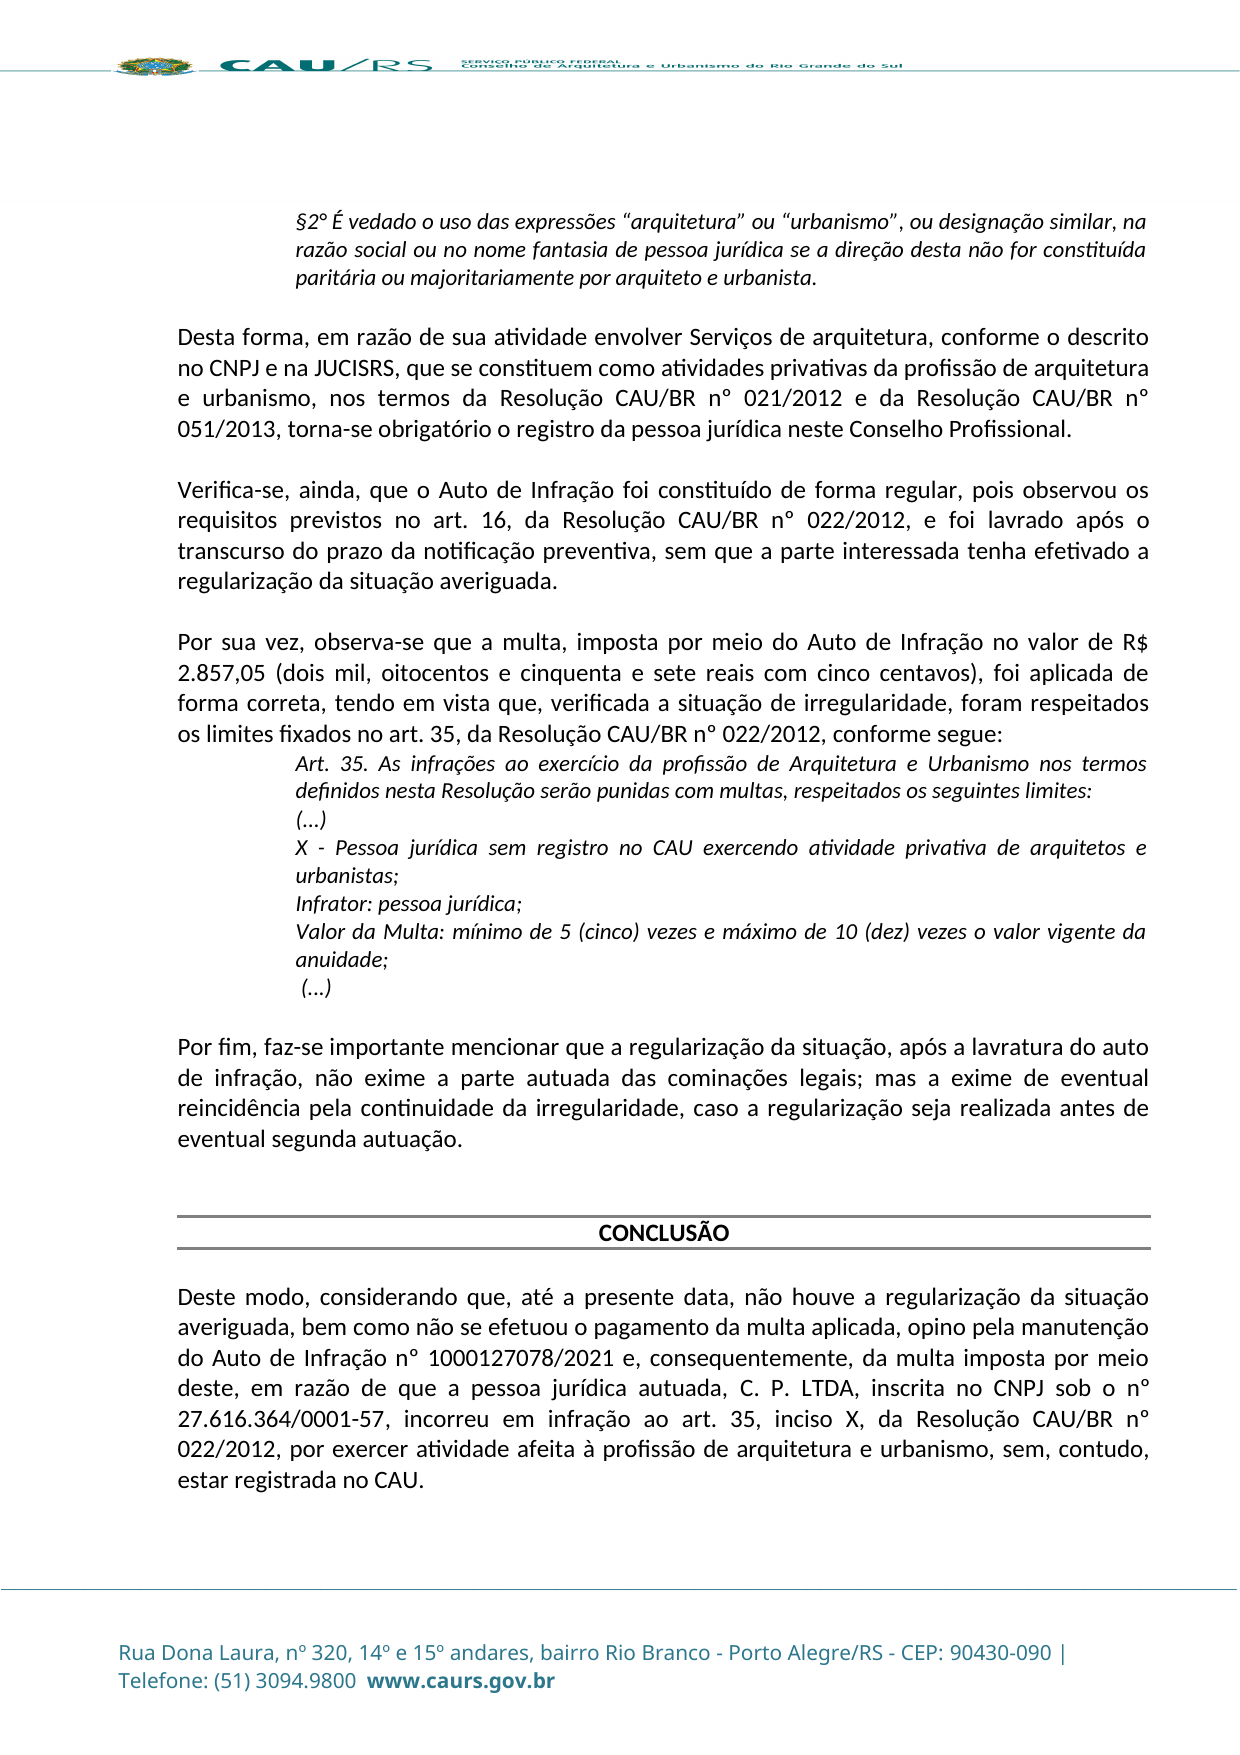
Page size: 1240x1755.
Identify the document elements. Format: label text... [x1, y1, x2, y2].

text Infrator: pessoa jurídica; [295, 889, 1151, 917]
text Art. 35. As infrações ao exercício da profissão de Arquitetura e Urbanismo nos termos definidos nesta Resolução serão punidas com multas, respeitados os seguintes limites: [295, 749, 1151, 805]
text Verifica-se, ainda, que o Auto de Infração foi constituído de forma regular, pois observou os requisitos previstos no art. 16, da Resolução CAU/BR nº 022/2012, e foi lavrado após o transcurso do prazo da notificação preventiva, sem que a parte interessada tenha efetivado a regularização da situação averiguada. [177, 474, 1151, 596]
text X - Pessoa jurídica sem registro no CAU exercendo atividade privativa de arquitetos e urbanistas; [295, 833, 1151, 889]
text Desta forma, em razão de sua atividade envolver Serviços de arquitetura, conforme o descrito no CNPJ e na JUCISRS, que se constituem como atividades privativas da profissão de arquitetura e urbanismo, nos termos da Resolução CAU/BR nº 021/2012 e da Resolução CAU/BR nº 051/2013, torna-se obrigatório o registro da pessoa jurídica neste Conselho Profissional. [177, 321, 1151, 443]
text Deste modo, considerando que, até a presente data, não houve a regularização da situação averiguada, bem como não se efetuou o pagamento da multa aplicada, opino pela manutenção do Auto de Infração nº 1000127078/2021 e, consequentemente, da multa imposta por meio deste, em razão de que a pessoa jurídica autuada, C. P. LTDA, inscrita no CNPJ sob o nº 27.616.364/0001-57, incorreu em infração ao art. 35, inciso X, da Resolução CAU/BR nº 022/2012, por exercer atividade afeita à profissão de arquitetura e urbanismo, sem, contudo, estar registrada no CAU. [177, 1281, 1151, 1494]
table_header CONCLUSÃO [177, 1218, 1151, 1247]
text (...) [295, 805, 1151, 833]
text §2° É vedado o uso das expressões “arquitetura” ou “urbanismo”, ou designação similar, na razão social ou no nome fantasia de pessoa jurídica se a direção desta não for constituída paritária ou majoritariamente por arquiteto e urbanista. [295, 207, 1151, 291]
text Por sua vez, observa-se que a multa, imposta por meio do Auto de Infração no valor de R$ 2.857,05 (dois mil, oitocentos e cinquenta e sete reais com cinco centavos), foi aplicada de forma correta, tendo em vista que, verificada a situação de irregularidade, foram respeitados os limites fixados no art. 35, da Resolução CAU/BR nº 022/2012, conforme segue: [177, 627, 1151, 749]
text (...) [295, 973, 1151, 1001]
text Valor da Multa: mínimo de 5 (cinco) vezes e máximo de 10 (dez) vezes o valor vigente da anuidade; [295, 917, 1151, 973]
text Por fim, faz-se importante mencionar que a regularização da situação, após a lavratura do auto de infração, não exime a parte autuada das cominações legais; mas a exime de eventual reincidência pela continuidade da irregularidade, caso a regularização seja realizada antes de eventual segunda autuação. [177, 1031, 1151, 1153]
